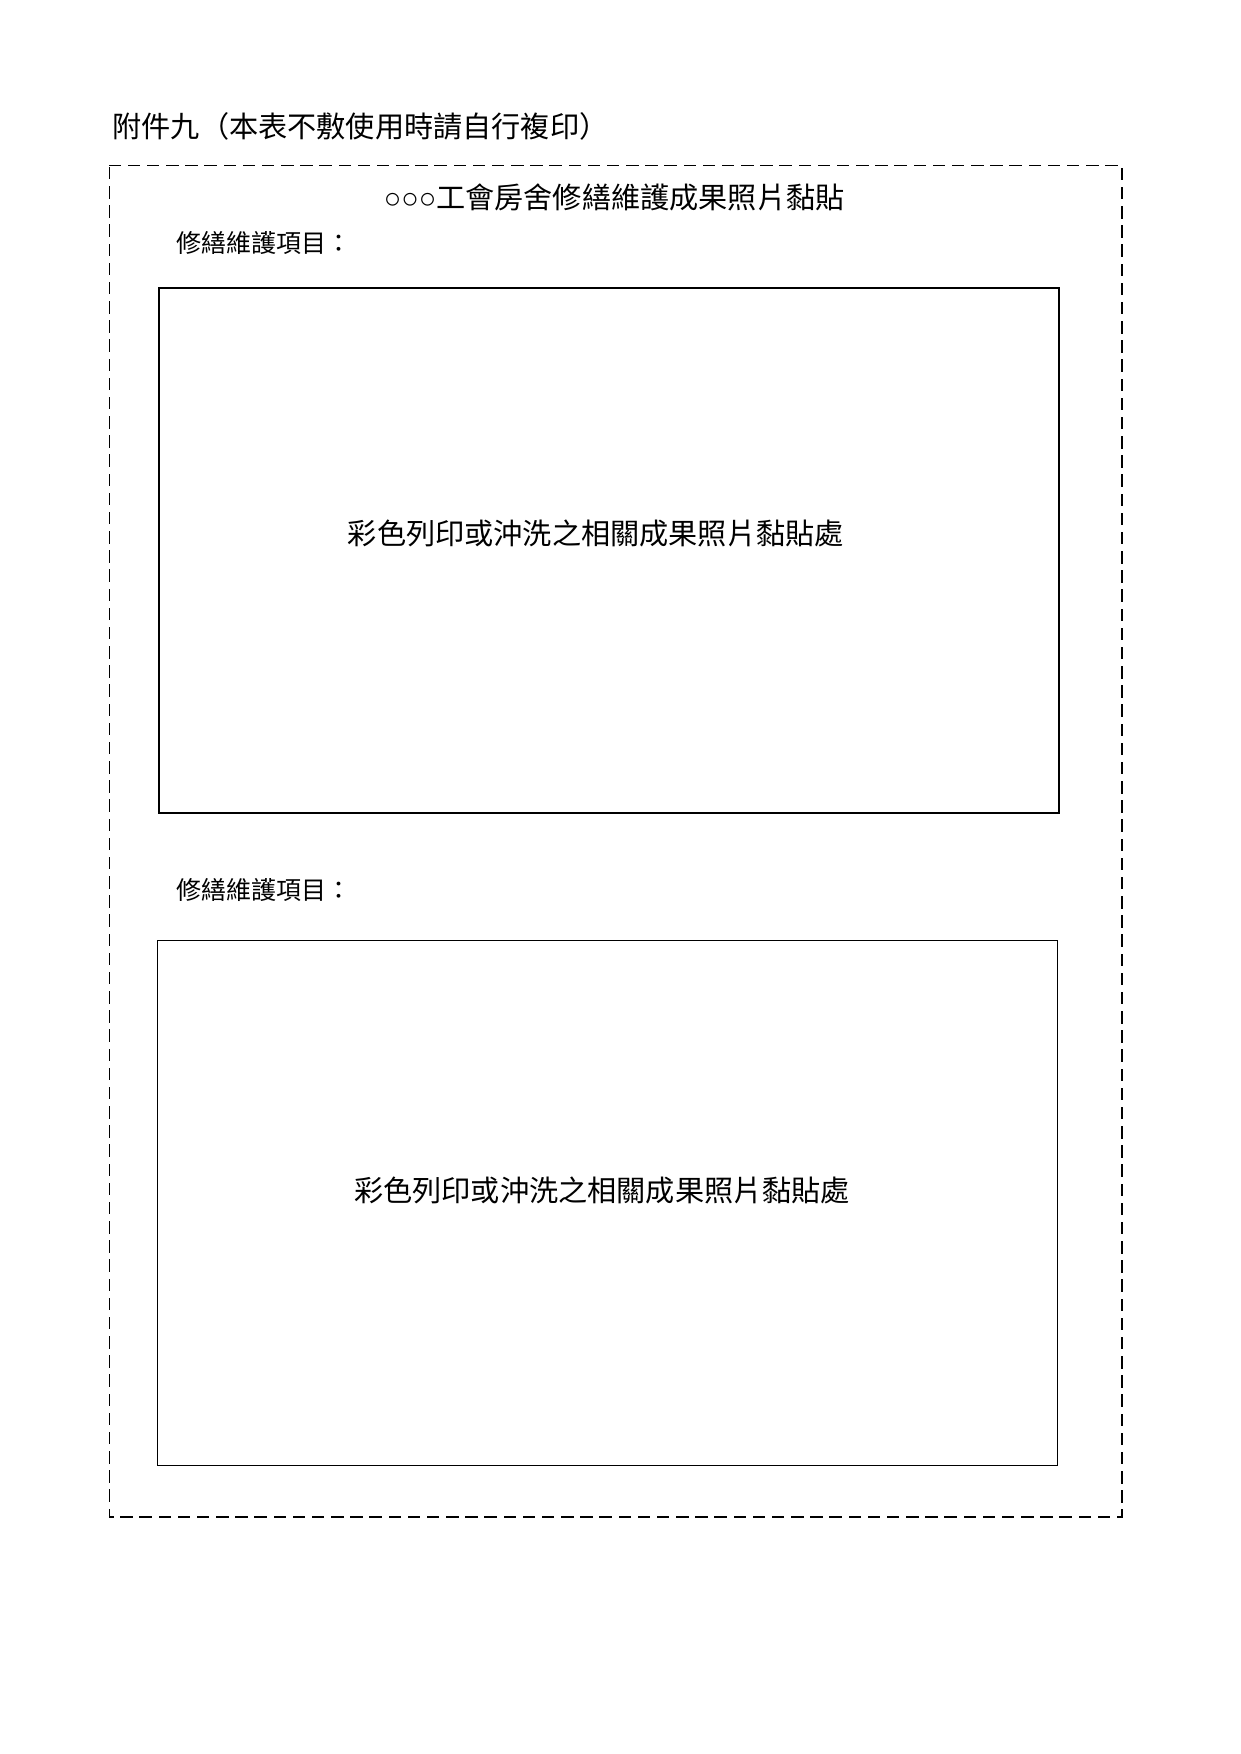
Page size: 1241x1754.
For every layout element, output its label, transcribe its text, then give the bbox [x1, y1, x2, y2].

text 附件九（本表不敷使用時請自行複印） [112, 104, 1128, 146]
text 修繕維護項目： [176, 870, 352, 907]
text ○○○工會房舍修繕維護成果照片黏貼 [338, 175, 889, 217]
text 彩色列印或沖洗之相關成果照片黏貼處 [354, 1167, 889, 1209]
text 修繕維護項目： [176, 224, 352, 260]
text 彩色列印或沖洗之相關成果照片黏貼處 [348, 511, 883, 553]
